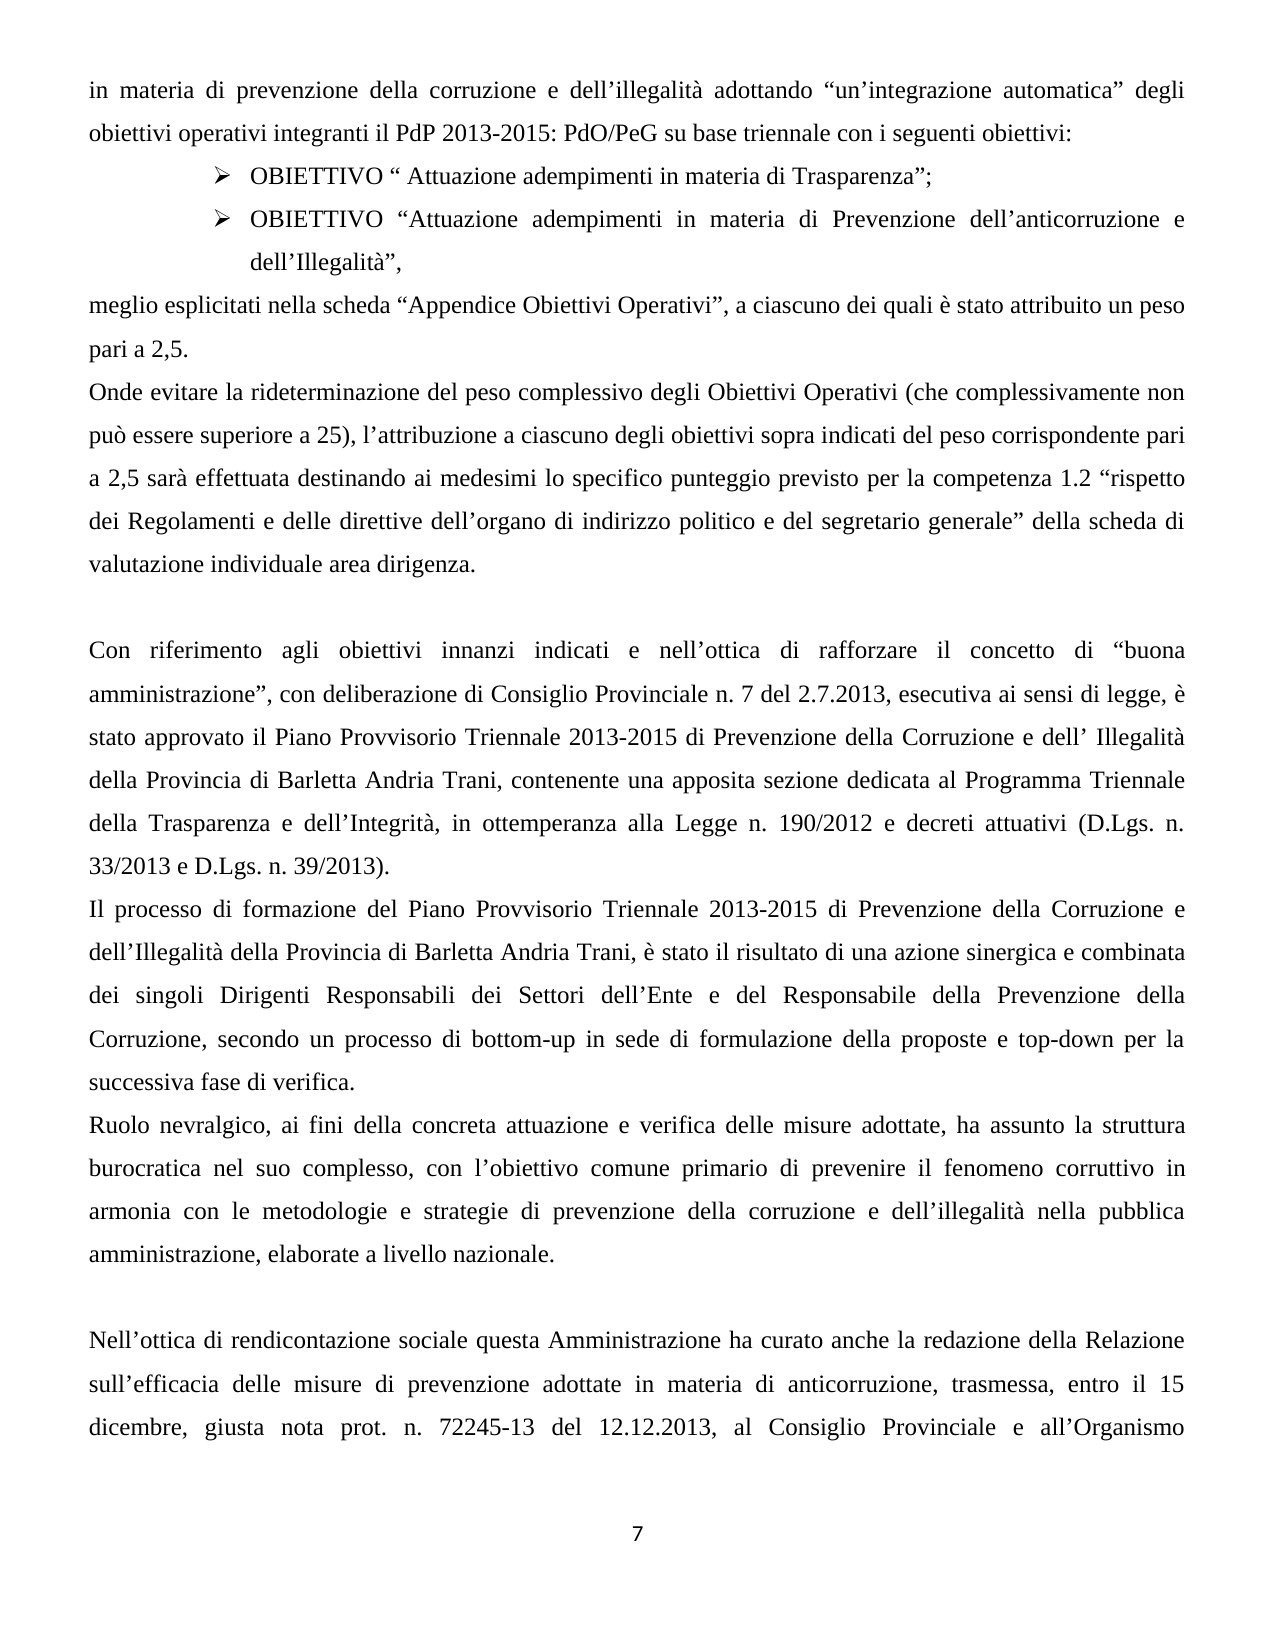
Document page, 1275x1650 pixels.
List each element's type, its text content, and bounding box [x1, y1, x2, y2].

text in materia di prevenzione della corruzione e dell’illegalità adottando “un’integrazione automatica” degli obiettivi operativi integranti il PdP 2013-2015: PdO/PeG su base triennale con i seguenti obiettivi: [89, 75, 1186, 147]
text meglio esplicitati nella scheda “Appendice Obiettivi Operativi”, a ciascuno dei quali è stato attribuito un peso pari a 2,5. [89, 291, 1186, 362]
text Il processo di formazione del Piano Provvisorio Triennale 2013-2015 di Prevenzione della Corruzione e dell’Illegalità della Provincia di Barletta Andria Trani, è stato il risultato di una azione sinergica e combinata dei singoli Dirigenti Responsabili dei Settori dell’Ente e del Responsabile della Prevenzione della Corruzione, secondo un processo di bottom-up in sede di formulazione della proposte e top-down per la successiva fase di verifica. [89, 894, 1186, 1096]
text Ruolo nevralgico, ai fini della concreta attuazione e verifica delle misure adottate, ha assunto la struttura burocratica nel suo complesso, con l’obiettivo comune primario di prevenire il fenomeno corruttivo in armonia con le metodologie e strategie di prevenzione della corruzione e dell’illegalità nella pubblica amministrazione, elaborate a livello nazionale. [89, 1110, 1186, 1268]
text Nell’ottica di rendicontazione sociale questa Amministrazione ha curato anche la redazione della Relazione sull’efficacia delle misure di prevenzione adottate in materia di anticorruzione, trasmessa, entro il 15 dicembre, giusta nota prot. n. 72245-13 del 12.12.2013, al Consiglio Provinciale e all’Organismo [89, 1326, 1186, 1441]
list OBIETTIVO “Attuazione adempimenti in materia di Prevenzione dell’anticorruzione e dell’Illegalità”, [212, 204, 1186, 276]
text Con riferimento agli obiettivi innanzi indicati e nell’ottica di rafforzare il concetto di “buona amministrazione”, con deliberazione di Consiglio Provinciale n. 7 del 2.7.2013, esecutiva ai sensi di legge, è stato approvato il Piano Provvisorio Triennale 2013-2015 di Prevenzione della Corruzione e dell’ Illegalità della Provincia di Barletta Andria Trani, contenente una apposita sezione dedicata al Programma Triennale della Trasparenza e dell’Integrità, in ottemperanza alla Legge n. 190/2012 e decreti attuativi (D.Lgs. n. 33/2013 e D.Lgs. n. 39/2013). [89, 636, 1186, 880]
list OBIETTIVO “ Attuazione adempimenti in materia di Trasparenza”; [212, 161, 1186, 190]
text Onde evitare la rideterminazione del peso complessivo degli Obiettivi Operativi (che complessivamente non può essere superiore a 25), l’attribuzione a ciascuno degli obiettivi sopra indicati del peso corrispondente pari a 2,5 sarà effettuata destinando ai medesimi lo specifico punteggio previsto per la competenza 1.2 “rispetto dei Regolamenti e delle direttive dell’organo di indirizzo politico e del segretario generale” della scheda di valutazione individuale area dirigenza. [89, 377, 1186, 578]
